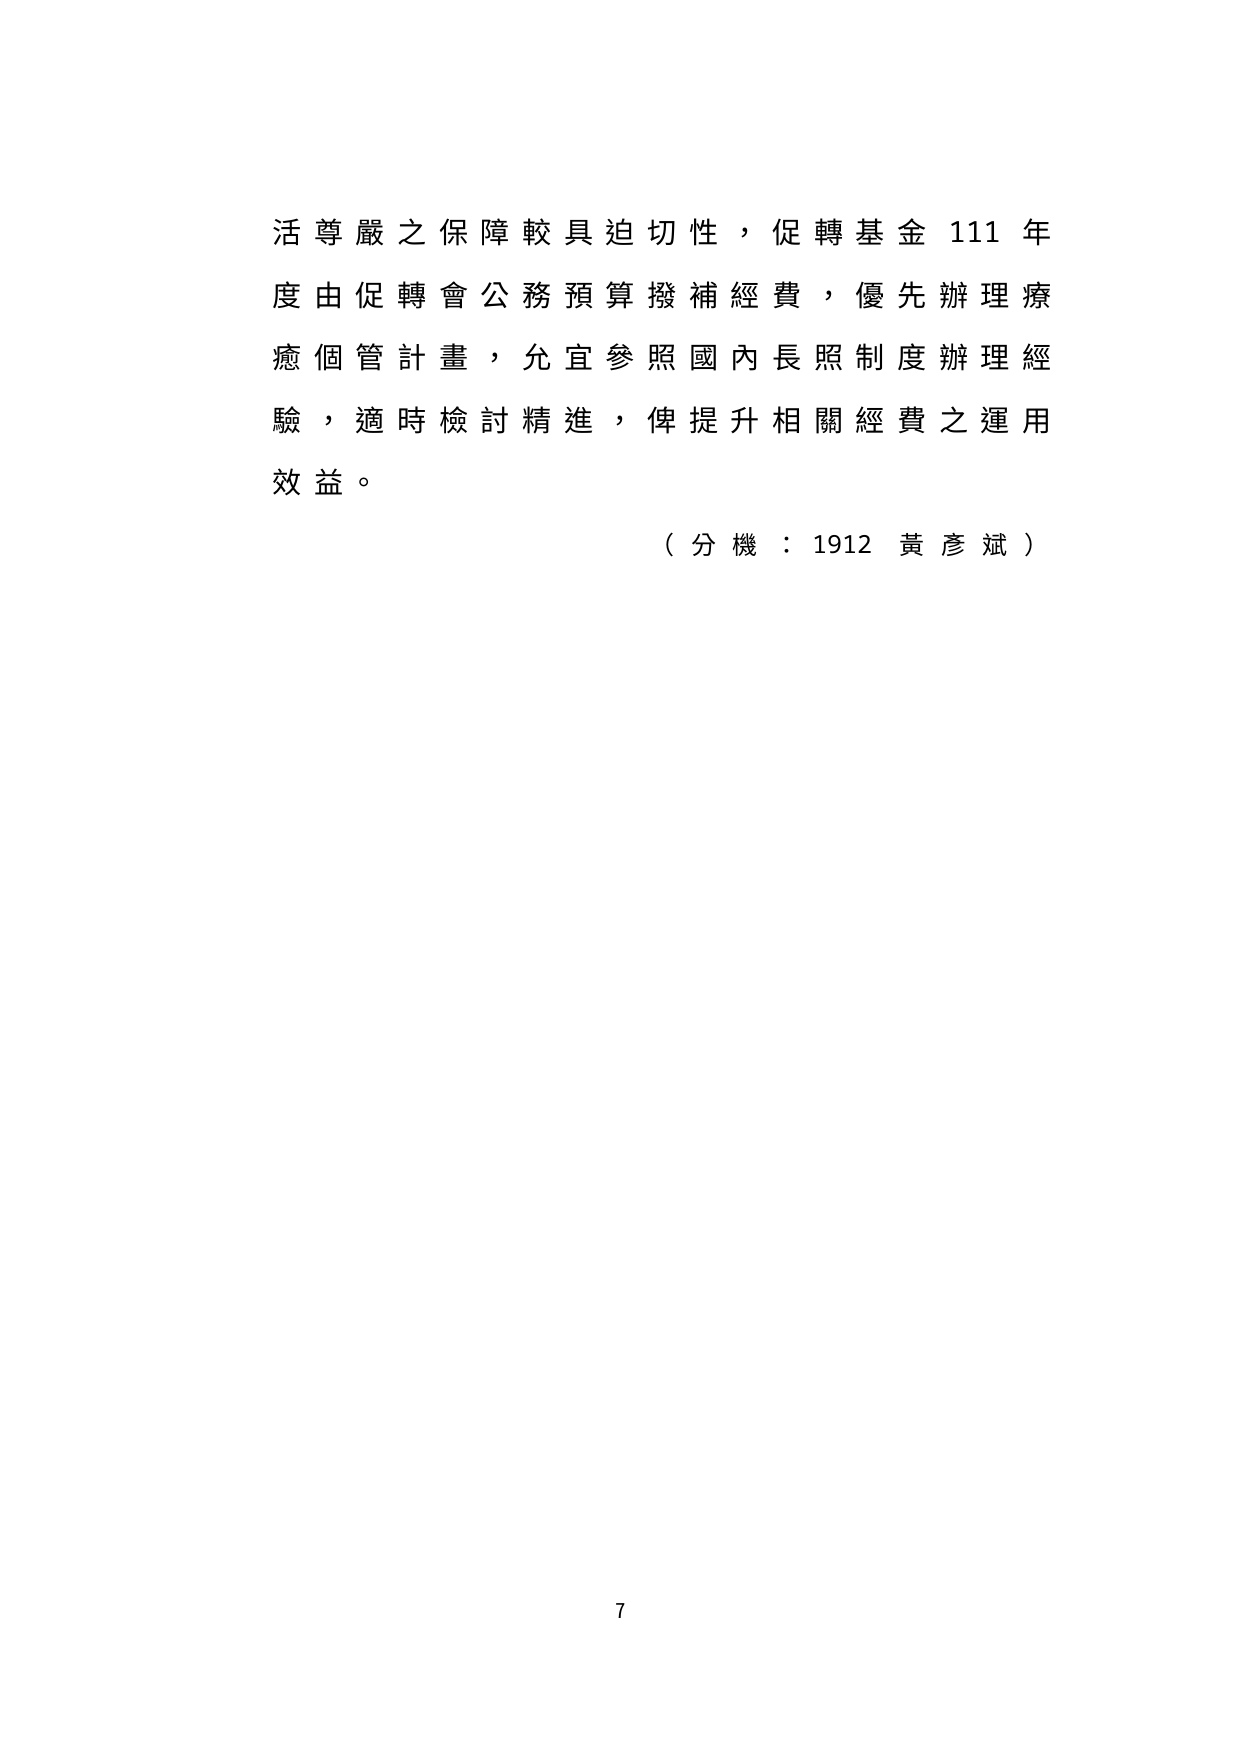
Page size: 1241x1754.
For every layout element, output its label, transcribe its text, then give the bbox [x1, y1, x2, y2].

text （分機：1912 黃彥斌） [183, 502, 1058, 564]
text 活尊嚴之保障較具迫切性，促轉基金111年度由促轉會公務預算撥補經費，優先辦理療癒個管計畫，允宜參照國內長照制度辦理經驗，適時檢討精進，俾提升相關經費之運用效益。 [242, 189, 1058, 502]
